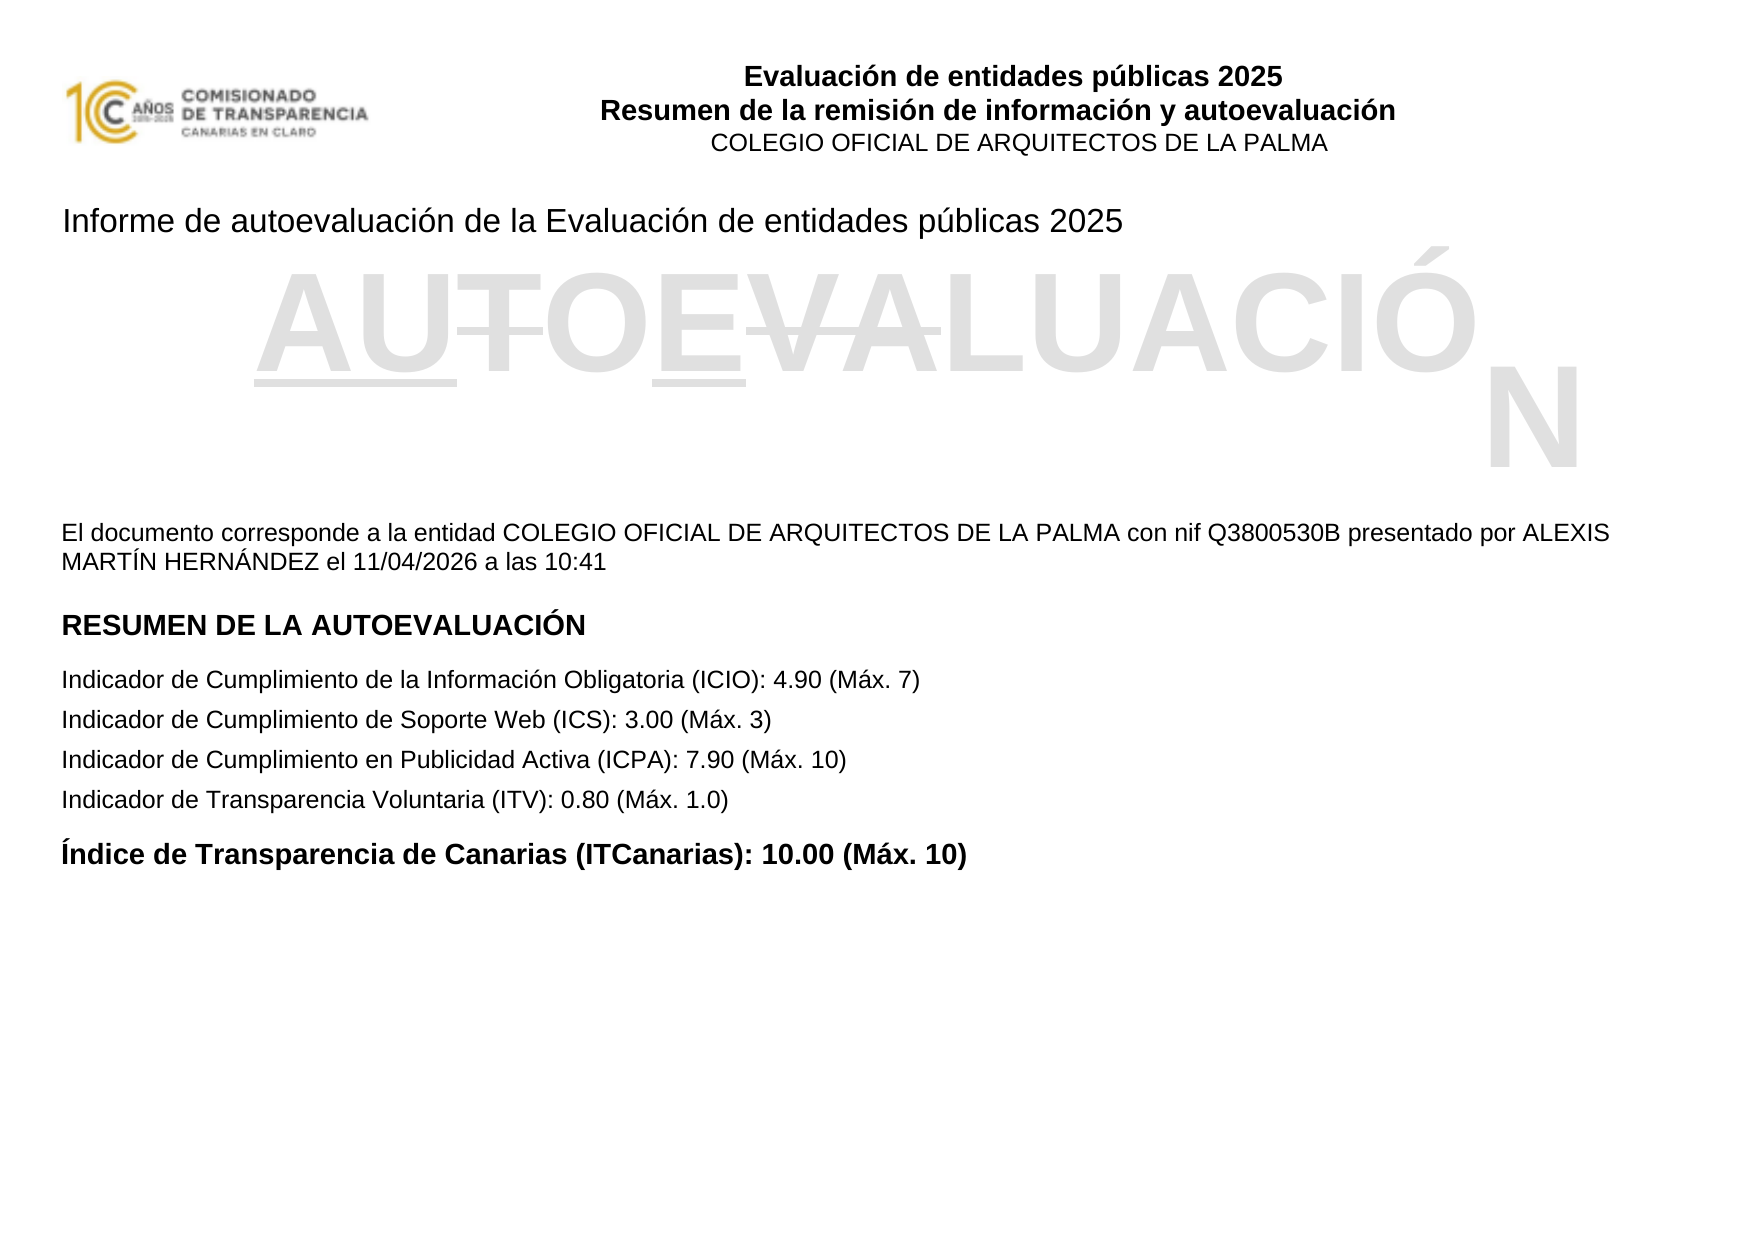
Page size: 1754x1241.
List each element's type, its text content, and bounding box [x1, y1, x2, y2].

text Resumen de la remisión de información y autoevaluación [375, 93, 1397, 127]
text RESUMEN DE LA AUTOEVALUACIÓN [61, 608, 1694, 641]
text El documento corresponde a la entidad COLEGIO OFICIAL DE ARQUITECTOS DE LA PALMA con nif Q3800530B presentado por ALEXIS MARTÍN HERNÁNDEZ el 11/04/2026 a las 10:41 [61, 519, 1668, 576]
text Evaluación de entidades públicas 2025 [59, 59, 1283, 92]
text COLEGIO OFICIAL DE ARQUITECTOS DE LA PALMA [59, 128, 1328, 157]
text Indicador de Cumplimiento en Publicidad Activa (ICPA): 7.90 (Máx. 10) [61, 745, 1694, 774]
text Indicador de Cumplimiento de Soporte Web (ICS): 3.00 (Máx. 3) [61, 705, 1694, 734]
text AUTOEVALUACIÓN [253, 239, 1694, 519]
text Índice de Transparencia de Canarias (ITCanarias): 10.00 (Máx. 10) [61, 837, 1694, 871]
text Indicador de Transparencia Voluntaria (ITV): 0.80 (Máx. 1.0) [61, 785, 1694, 813]
picture [61, 76, 375, 148]
text Informe de autoevaluación de la Evaluación de entidades públicas 2025 [62, 201, 1694, 239]
text Indicador de Cumplimiento de la Información Obligatoria (ICIO): 4.90 (Máx. 7) [61, 665, 1694, 694]
